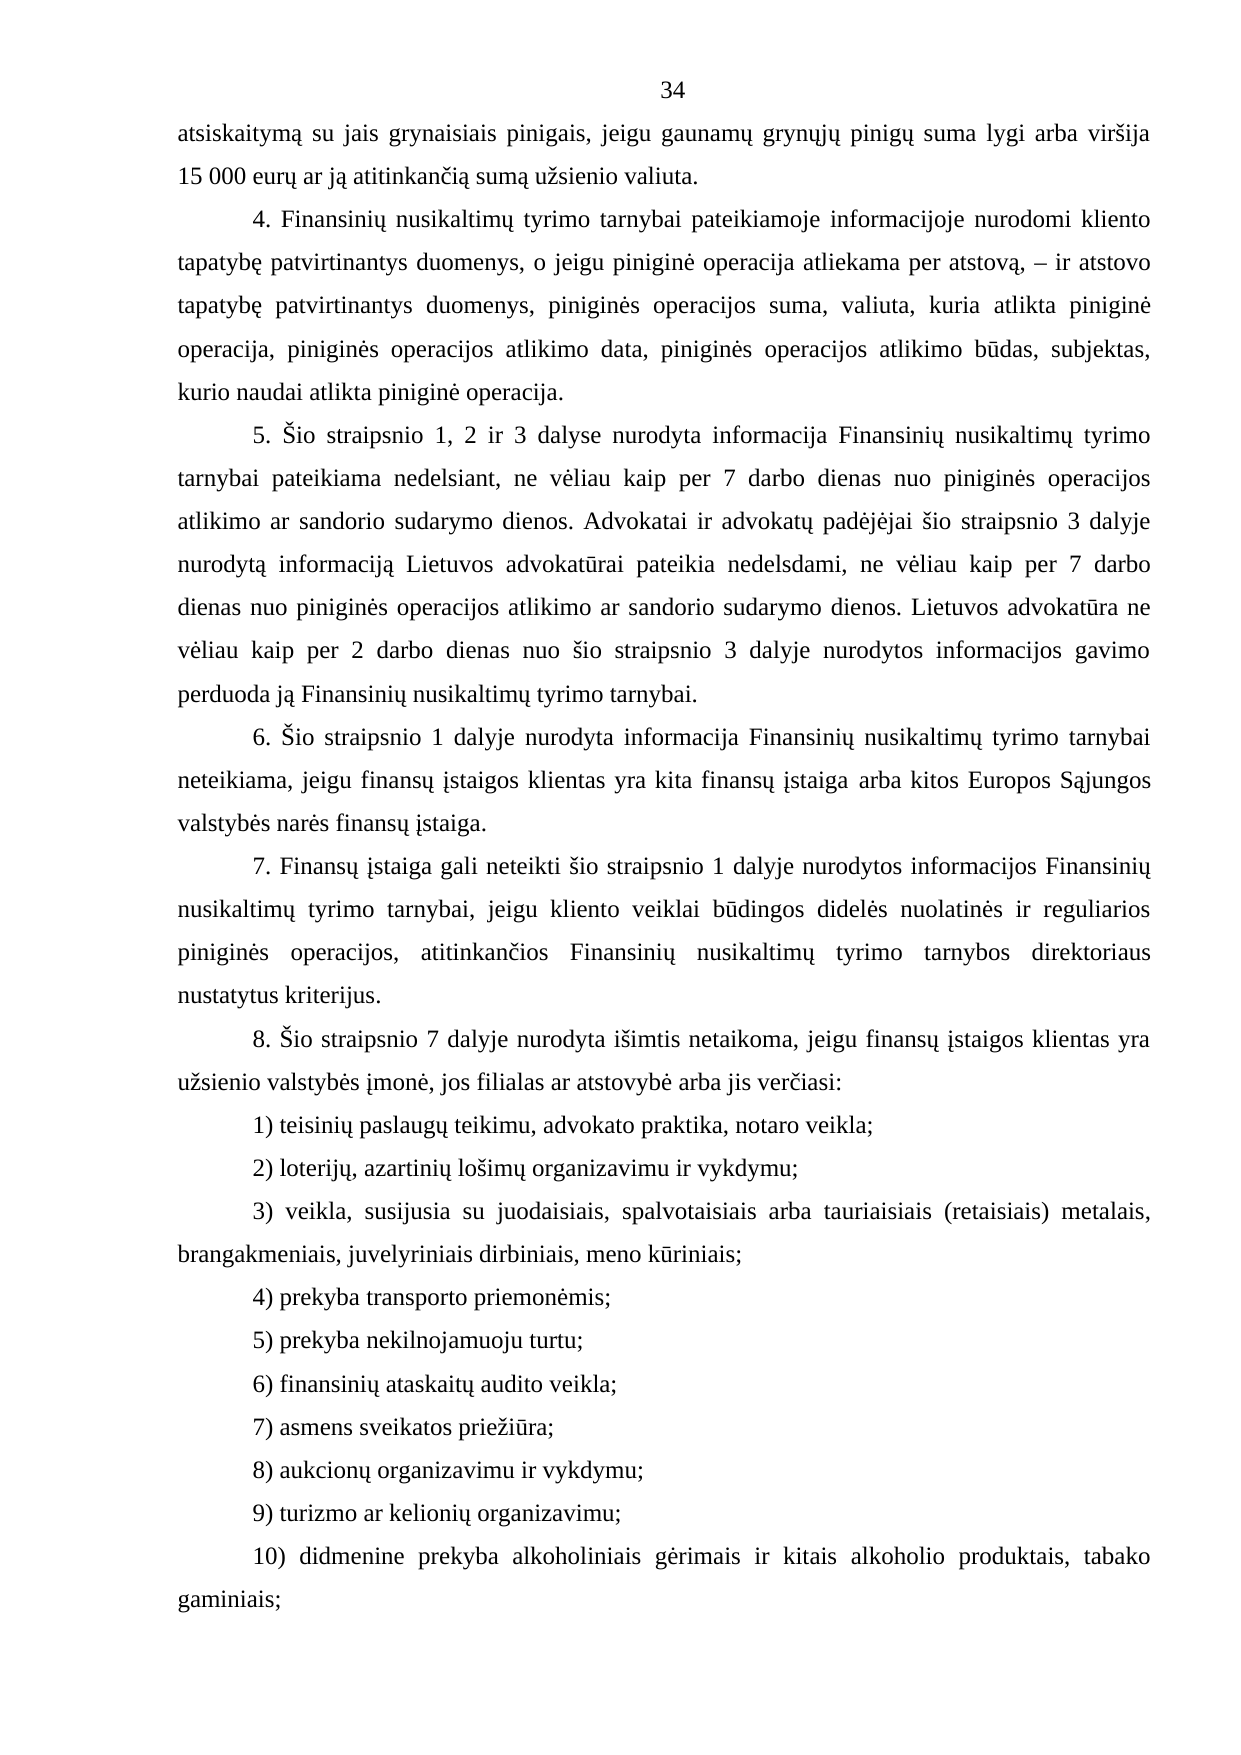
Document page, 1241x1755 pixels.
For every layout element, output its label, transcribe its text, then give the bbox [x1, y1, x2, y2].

text 1) teisinių paslaugų teikimu, advokato praktika, notaro veikla; [177, 1110, 1152, 1139]
text 6. Šio straipsnio 1 dalyje nurodyta informacija Finansinių nusikaltimų tyrimo tarnybai neteikiama, jeigu finansų įstaigos klientas yra kita finansų įstaiga arba kitos Europos Sąjungos valstybės narės finansų įstaiga. [177, 722, 1152, 837]
text 8. Šio straipsnio 7 dalyje nurodyta išimtis netaikoma, jeigu finansų įstaigos klientas yra užsienio valstybės įmonė, jos filialas ar atstovybė arba jis verčiasi: [177, 1024, 1152, 1096]
text 2) loterijų, azartinių lošimų organizavimu ir vykdymu; [177, 1153, 1152, 1182]
text 9) turizmo ar kelionių organizavimu; [177, 1498, 1152, 1527]
text 6) finansinių ataskaitų audito veikla; [177, 1369, 1152, 1397]
text 4) prekyba transporto priemonėmis; [177, 1282, 1152, 1311]
text 3) veikla, susijusia su juodaisiais, spalvotaisiais arba tauriaisiais (retaisiais) metalais, brangakmeniais, juvelyriniais dirbiniais, meno kūriniais; [177, 1196, 1152, 1268]
text 5. Šio straipsnio 1, 2 ir 3 dalyse nurodyta informacija Finansinių nusikaltimų tyrimo tarnybai pateikiama nedelsiant, ne vėliau kaip per 7 darbo dienas nuo piniginės operacijos atlikimo ar sandorio sudarymo dienos. Advokatai ir advokatų padėjėjai šio straipsnio 3 dalyje nurodytą informaciją Lietuvos advokatūrai pateikia nedelsdami, ne vėliau kaip per 7 darbo dienas nuo piniginės operacijos atlikimo ar sandorio sudarymo dienos. Lietuvos advokatūra ne vėliau kaip per 2 darbo dienas nuo šio straipsnio 3 dalyje nurodytos informacijos gavimo perduoda ją Finansinių nusikaltimų tyrimo tarnybai. [177, 420, 1152, 707]
text 7. Finansų įstaiga gali neteikti šio straipsnio 1 dalyje nurodytos informacijos Finansinių nusikaltimų tyrimo tarnybai, jeigu kliento veiklai būdingos didelės nuolatinės ir reguliarios piniginės operacijos, atitinkančios Finansinių nusikaltimų tyrimo tarnybos direktoriaus nustatytus kriterijus. [177, 851, 1152, 1009]
text 5) prekyba nekilnojamuoju turtu; [177, 1326, 1152, 1354]
text 4. Finansinių nusikaltimų tyrimo tarnybai pateikiamoje informacijoje nurodomi kliento tapatybę patvirtinantys duomenys, o jeigu piniginė operacija atliekama per atstovą, – ir atstovo tapatybę patvirtinantys duomenys, piniginės operacijos suma, valiuta, kuria atlikta piniginė operacija, piniginės operacijos atlikimo data, piniginės operacijos atlikimo būdas, subjektas, kurio naudai atlikta piniginė operacija. [177, 204, 1152, 406]
text 8) aukcionų organizavimu ir vykdymu; [177, 1455, 1152, 1484]
text 7) asmens sveikatos priežiūra; [177, 1412, 1152, 1441]
text 10) didmenine prekyba alkoholiniais gėrimais ir kitais alkoholio produktais, tabako gaminiais; [177, 1541, 1152, 1613]
text atsiskaitymą su jais grynaisiais pinigais, jeigu gaunamų grynųjų pinigų suma lygi arba viršija 15 000 eurų ar ją atitinkančią sumą užsienio valiuta. [177, 118, 1152, 190]
